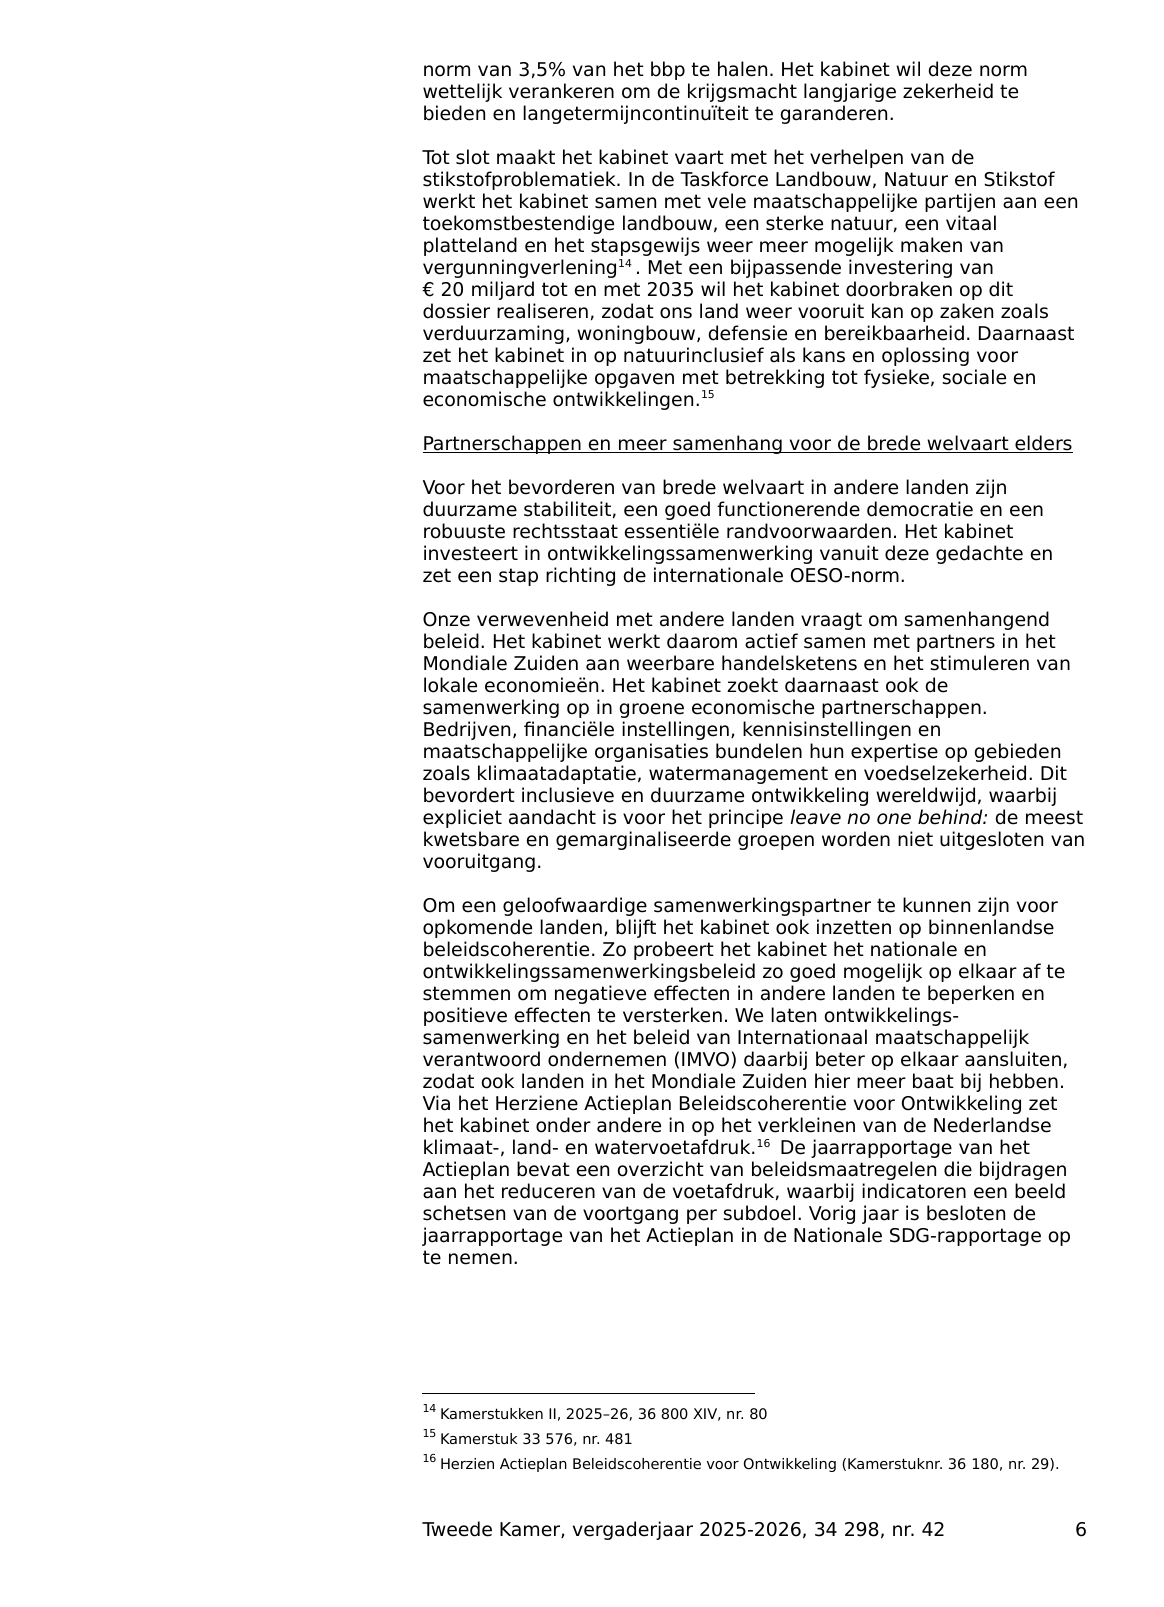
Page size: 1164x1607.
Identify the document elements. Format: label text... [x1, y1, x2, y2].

text Kamerstukken II, 2025–26, 36 800 XIV, nr. 80 [422, 1402, 1087, 1424]
subtitle Partnerschappen en meer samenhang voor de brede welvaart elders [422, 433, 1087, 455]
text Voor het bevorderen van brede welvaart in andere landen zijn duurzame stabiliteit, een goed functionerende democratie en een robuuste rechtsstaat essentiële randvoorwaarden. Het kabinet investeert in ontwikkelingssamenwerking vanuit deze gedachte en zet een stap richting de internationale OESO-norm. [422, 477, 1087, 587]
text Onze verwevenheid met andere landen vraagt om samenhangend beleid. Het kabinet werkt daarom actief samen met partners in het Mondiale Zuiden aan weerbare handelsketens en het stimuleren van lokale economieën. Het kabinet zoekt daarnaast ook de samenwerking op in groene economische partnerschappen. Bedrijven, financiële instellingen, kennisinstellingen en maatschappelijke organisaties bundelen hun expertise op gebieden zoals klimaatadaptatie, watermanagement en voedselzekerheid. Dit bevordert inclusieve en duurzame ontwikkeling wereldwijd, waarbij expliciet aandacht is voor het principe leave no one behind: de meest kwetsbare en gemarginaliseerde groepen worden niet uitgesloten van vooruitgang. [422, 609, 1087, 873]
text Om een geloofwaardige samenwerkingspartner te kunnen zijn voor opkomende landen, blijft het kabinet ook inzetten op binnenlandse beleidscoherentie. Zo probeert het kabinet het nationale en ontwikkelingssamenwerkingsbeleid zo goed mogelijk op elkaar af te stemmen om negatieve effecten in andere landen te beperken en positieve effecten te versterken. We laten ontwikkelings-samenwerking en het beleid van Internationaal maatschappelijk verantwoord ondernemen (IMVO) daarbij beter op elkaar aansluiten, zodat ook landen in het Mondiale Zuiden hier meer baat bij hebben. Via het Herziene Actieplan Beleidscoherentie voor Ontwikkeling zet het kabinet onder andere in op het verkleinen van de Nederlandse klimaat-, land- en watervoetafdruk. De jaarrapportage van het Actieplan bevat een overzicht van beleidsmaatregelen die bijdragen aan het reduceren van de voetafdruk, waarbij indicatoren een beeld schetsen van de voortgang per subdoel. Vorig jaar is besloten de jaarrapportage van het Actieplan in de Nationale SDG-rapportage op te nemen. [422, 895, 1087, 1269]
text Kamerstuk 33 576, nr. 481 [422, 1427, 1087, 1449]
text norm van 3,5% van het bbp te halen. Het kabinet wil deze norm wettelijk verankeren om de krijgsmacht langjarige zekerheid te bieden en langetermijncontinuïteit te garanderen. [422, 59, 1087, 125]
text Tot slot maakt het kabinet vaart met het verhelpen van de stikstofproblematiek. In de Taskforce Landbouw, Natuur en Stikstof werkt het kabinet samen met vele maatschappelijke partijen aan een toekomstbestendige landbouw, een sterke natuur, een vitaal platteland en het stapsgewijs weer meer mogelijk maken van vergunningverlening. Met een bijpassende investering van € 20 miljard tot en met 2035 wil het kabinet doorbraken op dit dossier realiseren, zodat ons land weer vooruit kan op zaken zoals verduurzaming, woningbouw, defensie en bereikbaarheid. Daarnaast zet het kabinet in op natuurinclusief als kans en oplossing voor maatschappelijke opgaven met betrekking tot fysieke, sociale en economische ontwikkelingen. [422, 147, 1087, 411]
text Herzien Actieplan Beleidscoherentie voor Ontwikkeling (Kamerstuknr. 36 180, nr. 29). [422, 1452, 1087, 1474]
